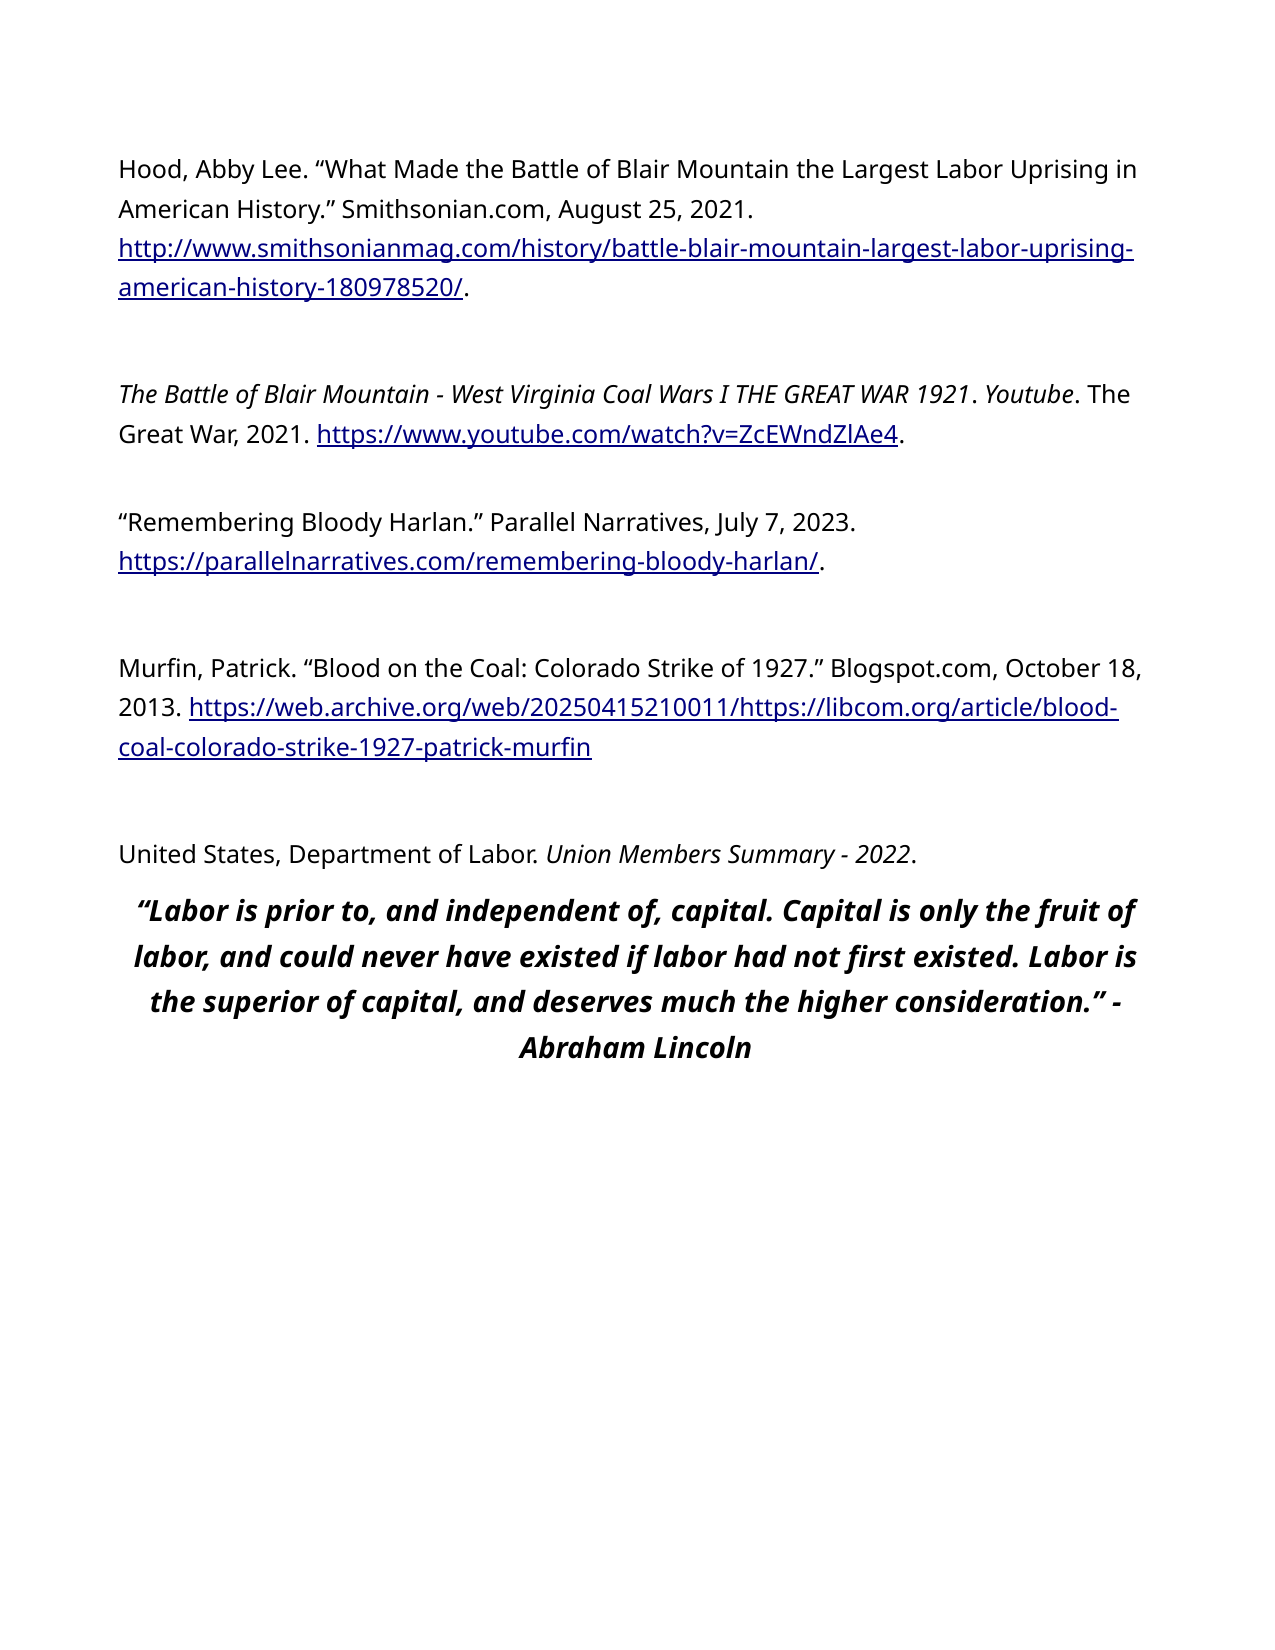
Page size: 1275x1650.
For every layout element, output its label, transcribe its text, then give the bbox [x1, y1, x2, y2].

text “Remembering Bloody Harlan.” Parallel Narratives, July 7, 2023. https://parallelnarratives.com/remembering-bloody-harlan/. [118, 504, 1157, 577]
text Murfin, Patrick. “Blood on the Coal: Colorado Strike of 1927.” Blogspot.com, October 18, 2013. https://web.archive.org/web/20250415210011/https://libcom.org/article/blood-coal-colorado-strike-1927-patrick-murfin [118, 651, 1157, 763]
text The Battle of Blair Mountain - West Virginia Coal Wars I THE GREAT WAR 1921. Youtube. The Great War, 2021. https://www.youtube.com/watch?v=ZcEWndZlAe4. [118, 377, 1157, 450]
text United States, Department of Labor. Union Members Summary - 2022. [118, 837, 1157, 871]
text Hood, Abby Lee. “What Made the Battle of Blair Mountain the Largest Labor Uprising in American History.” Smithsonian.com, August 25, 2021. http://www.smithsonianmag.com/history/battle-blair-mountain-largest-labor-uprising-american-history-180978520/. [118, 152, 1157, 304]
text “Labor is prior to, and independent of, capital. Capital is only the fruit of labor, and could never have existed if labor had not first existed. Labor is the superior of capital, and deserves much the higher consideration.” - Abraham Lincoln [118, 890, 1157, 1067]
